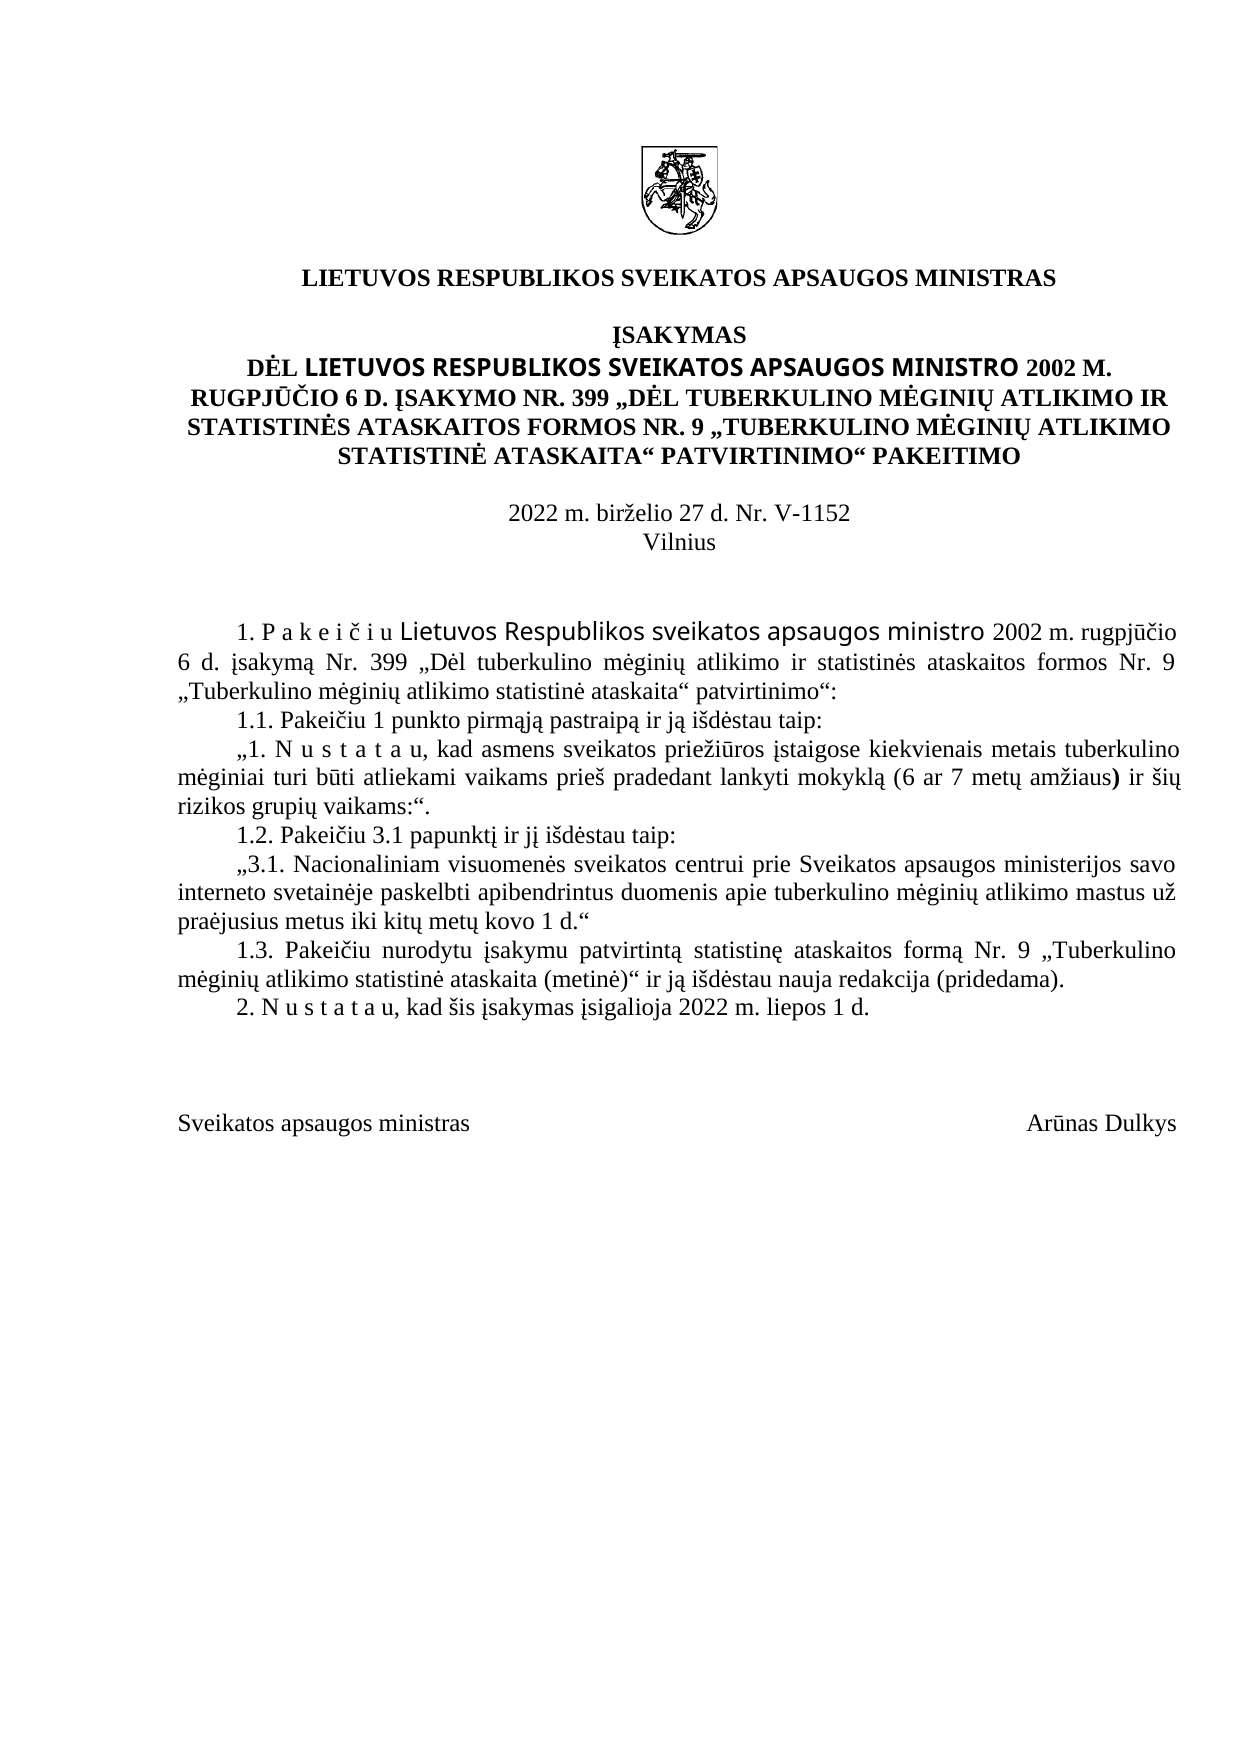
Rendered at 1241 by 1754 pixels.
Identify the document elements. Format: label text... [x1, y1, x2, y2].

text ĮSAKYMAS [177, 321, 1181, 349]
text 1. P a k e i č i u Lietuvos Respublikos sveikatos apsaugos ministro 2002 m. rugpjūčio 6 d. įsakymą Nr. 399 „Dėl tuberkulino mėginių atlikimo ir statistinės ataskaitos formos Nr. 9 „Tuberkulino mėginių atlikimo statistinė ataskaita“ patvirtinimo“: [177, 613, 1177, 705]
text DĖL LIETUVOS RESPUBLIKOS SVEIKATOS APSAUGOS MINISTRO 2002 M. RUGPJŪČIO 6 D. ĮSAKYMO NR. 399 „DĖL TUBERKULINO MĖGINIŲ ATLIKIMO IR STATISTINĖS ATASKAITOS FORMOS NR. 9 „TUBERKULINO MĖGINIŲ ATLIKIMO STATISTINĖ ATASKAITA“ PATVIRTINIMO“ PAKEITIMO [177, 349, 1181, 470]
text 2022 m. birželio 27 d. Nr. V-1152 [177, 498, 1181, 527]
text 1.2. Pakeičiu 3.1 papunktį ir jį išdėstau taip: [177, 820, 1177, 849]
text „3.1. Nacionaliniam visuomenės sveikatos centrui prie Sveikatos apsaugos ministerijos savo interneto svetainėje paskelbti apibendrintus duomenis apie tuberkulino mėginių atlikimo mastus už praėjusius metus iki kitų metų kovo 1 d.“ [177, 849, 1177, 935]
text 1.1. Pakeičiu 1 punkto pirmąją pastraipą ir ją išdėstau taip: [177, 705, 1177, 734]
text 1.3. Pakeičiu nurodytu įsakymu patvirtintą statistinę ataskaitos formą Nr. 9 „Tuberkulino mėginių atlikimo statistinė ataskaita (metinė)“ ir ją išdėstau nauja redakcija (pridedama). [177, 935, 1177, 992]
text Vilnius [177, 527, 1181, 556]
text Sveikatos apsaugos ministras Arūnas Dulkys [177, 1108, 1181, 1137]
text 2. N u s t a t a u, kad šis įsakymas įsigalioja 2022 m. liepos 1 d. [177, 992, 1181, 1021]
text LIETUVOS RESPUBLIKOS SVEIKATOS APSAUGOS MINISTRAS [177, 263, 1181, 292]
text „1. N u s t a t a u, kad asmens sveikatos priežiūros įstaigose kiekvienais metais tuberkulino mėginiai turi būti atliekami vaikams prieš pradedant lankyti mokyklą (6 ar 7 metų amžiaus) ir šių rizikos grupių vaikams:“. [177, 734, 1181, 820]
